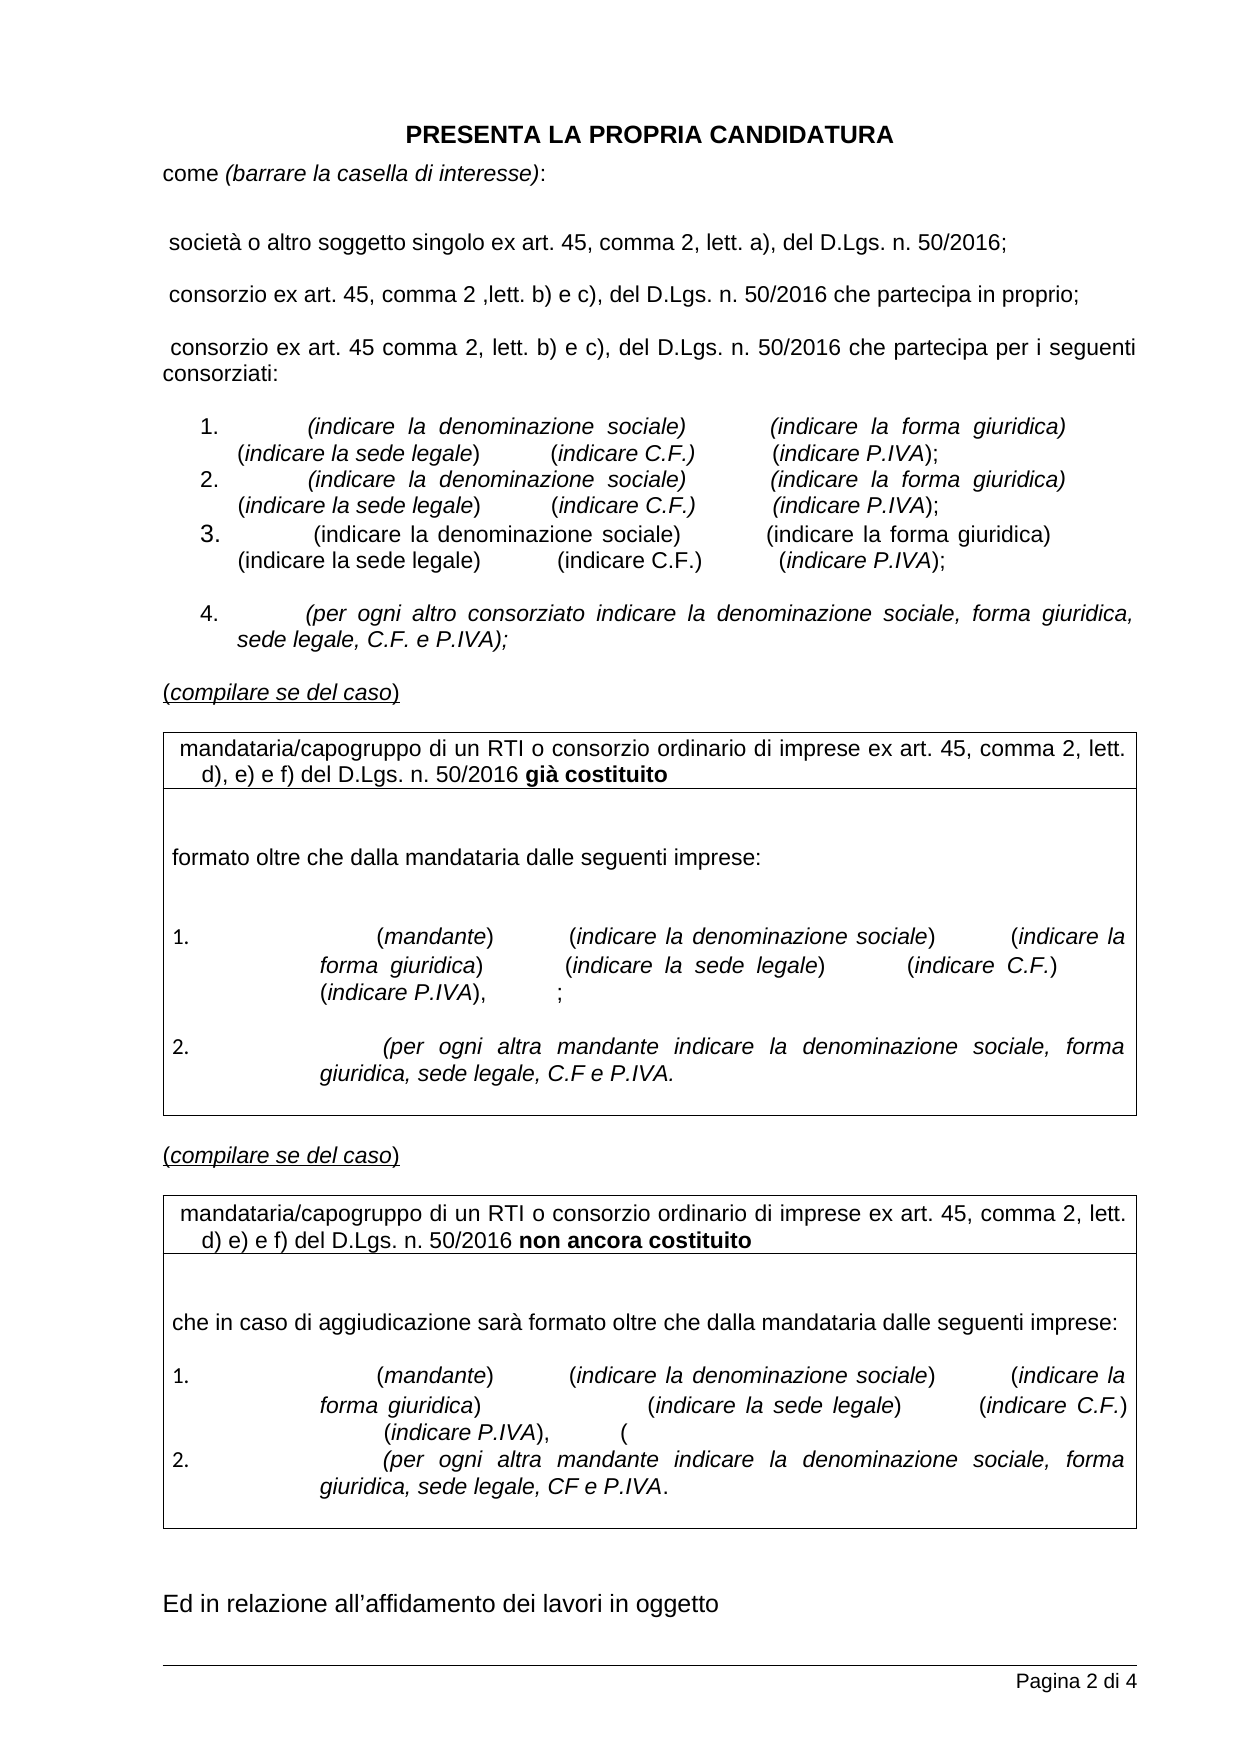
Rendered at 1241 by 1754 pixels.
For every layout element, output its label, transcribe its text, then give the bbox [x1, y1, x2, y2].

list (indicare la denominazione sociale) (indicare la forma giuridica) (indicare la sede legale) (indicare C.F.) (indicare P.IVA); [200, 413, 1137, 466]
list (per ogni altro consorziato indicare la denominazione sociale, forma giuridica, sede legale, C.F. e P.IVA); [200, 600, 1137, 653]
text che in caso di aggiudicazione sarà formato oltre che dalla mandataria dalle seguenti imprese: [164, 1306, 1136, 1335]
text consorzio ex art. 45 comma 2, lett. b) e c), del D.Lgs. n. 50/2016 che partecipa per i seguenti consorziati: [162, 334, 1137, 387]
text Ed in relazione all’affidamento dei lavori in oggetto [162, 1589, 1137, 1617]
text mandataria/capogruppo di un RTI o consorzio ordinario di imprese ex art. 45, comma 2, lett. d), e) e f) del D.Lgs. n. 50/2016 già costituito [164, 733, 1136, 788]
list (mandante) (indicare la denominazione sociale) (indicare la forma giuridica) (indicare la sede legale) (indicare C.F.) (indicare P.IVA), ; [164, 919, 1136, 1006]
list (indicare la denominazione sociale) (indicare la forma giuridica) (indicare la sede legale) (indicare C.F.) (indicare P.IVA); [200, 466, 1137, 518]
list (per ogni altra mandante indicare la denominazione sociale, forma giuridica, sede legale, CF e P.IVA. [164, 1442, 1136, 1499]
text (compilare se del caso) [162, 679, 1137, 705]
text (compilare se del caso) [162, 1142, 1137, 1168]
list (per ogni altra mandante indicare la denominazione sociale, forma giuridica, sede legale, C.F e P.IVA. [164, 1029, 1136, 1086]
text formato oltre che dalla mandataria dalle seguenti imprese: [164, 840, 1136, 870]
text società o altro soggetto singolo ex art. 45, comma 2, lett. a), del D.Lgs. n. 50/2016; [162, 229, 1137, 255]
text come (barrare la casella di interesse): [162, 159, 1137, 186]
text consorzio ex art. 45, comma 2 ,lett. b) e c), del D.Lgs. n. 50/2016 che partecipa in proprio; [162, 281, 1137, 308]
text PRESENTA LA PROPRIA CANDIDATURA [162, 120, 1137, 149]
list (indicare la denominazione sociale) (indicare la forma giuridica) (indicare la sede legale) (indicare C.F.) (indicare P.IVA); [200, 518, 1137, 574]
text mandataria/capogruppo di un RTI o consorzio ordinario di imprese ex art. 45, comma 2, lett. d) e) e f) del D.Lgs. n. 50/2016 non ancora costituito [164, 1196, 1136, 1253]
list (mandante) (indicare la denominazione sociale) (indicare la forma giuridica) (indicare la sede legale) (indicare C.F.) (indicare P.IVA), ( [164, 1358, 1136, 1442]
